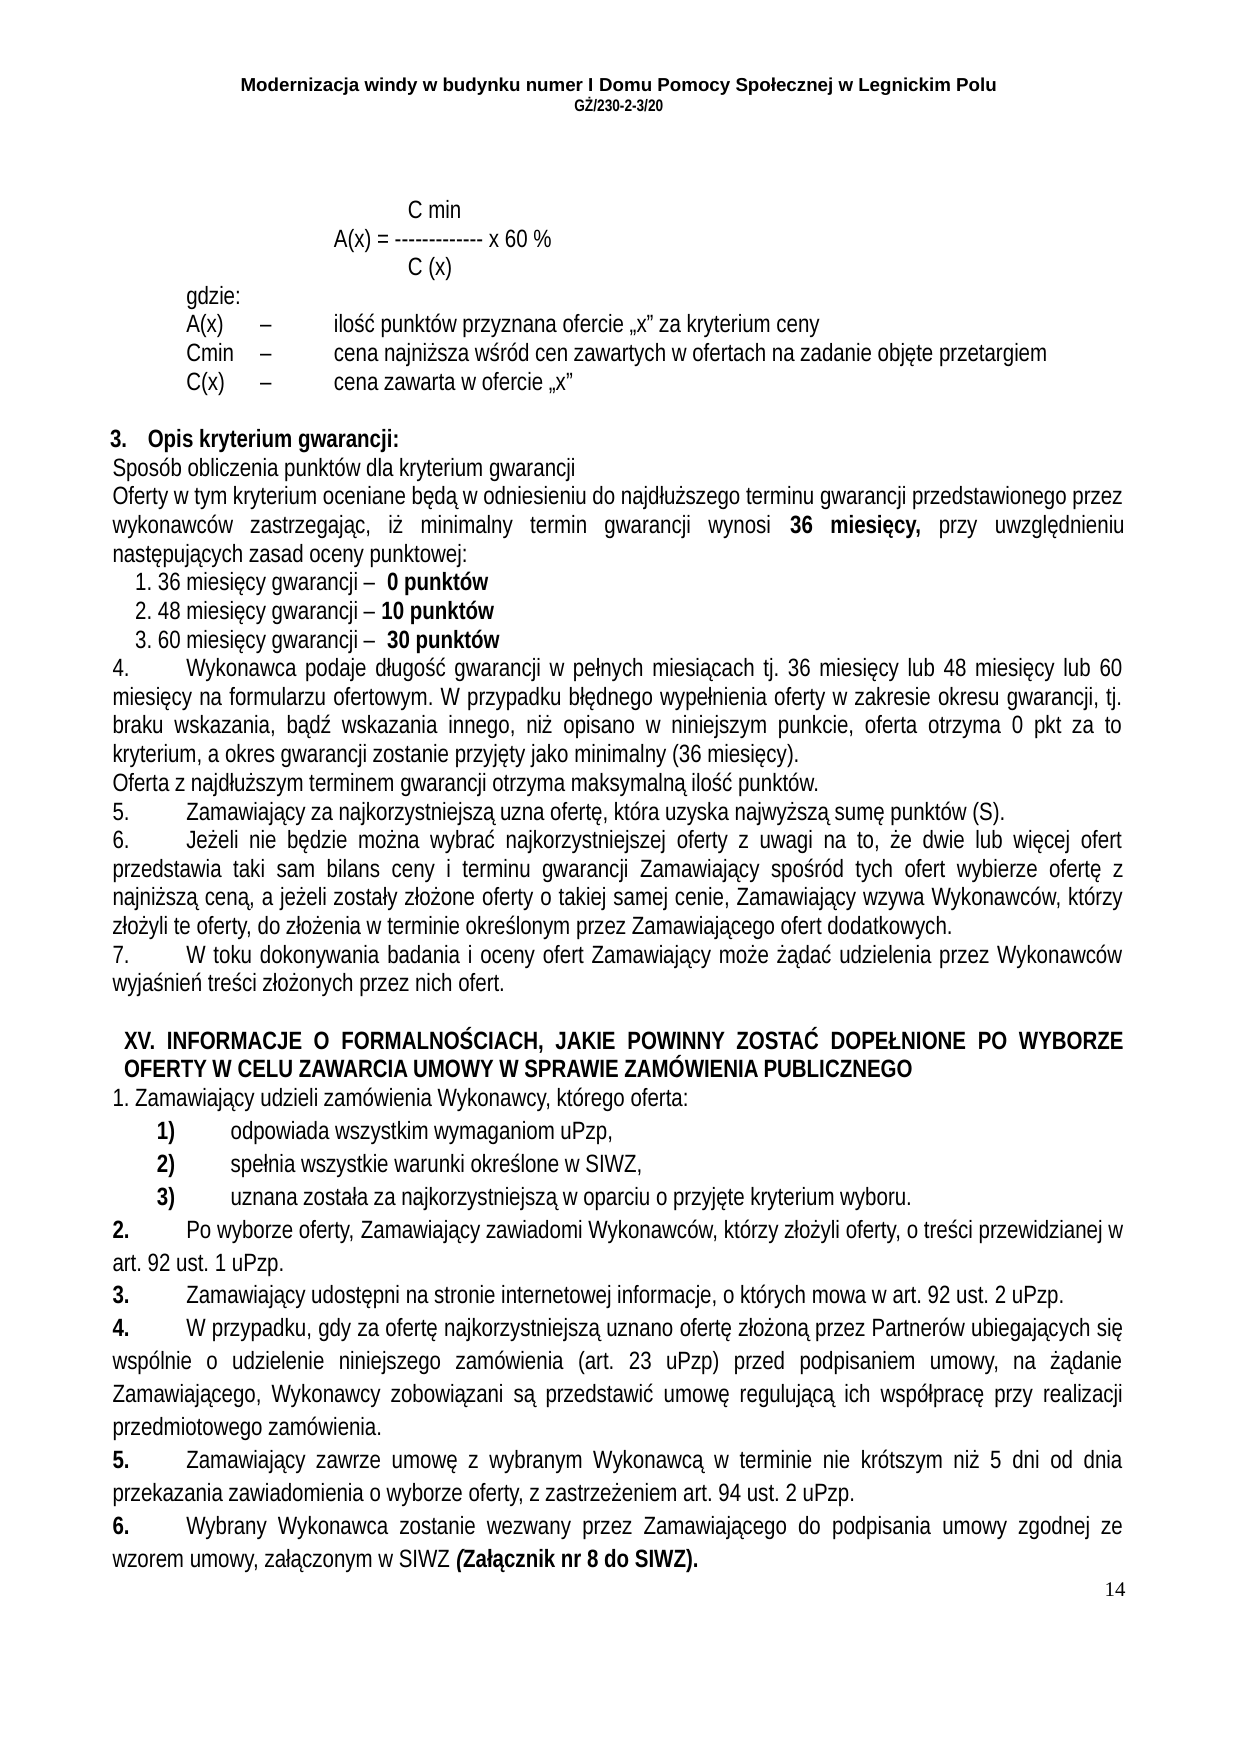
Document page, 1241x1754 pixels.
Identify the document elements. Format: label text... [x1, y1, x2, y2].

list odpowiada wszystkim wymaganiom uPzp, [157, 1116, 1125, 1144]
list Wybrany Wykonawca zostanie wezwany przez Zamawiającego do podpisania umowy zgodnej ze wzorem umowy, załączonym w SIWZ (Załącznik nr 8 do SIWZ). [112, 1511, 1125, 1572]
list Opis kryterium gwarancji: [110, 424, 1125, 453]
list Jeżeli nie będzie można wybrać najkorzystniejszej oferty z uwagi na to, że dwie lub więcej ofert przedstawia taki sam bilans ceny i terminu gwarancji Zamawiający spośród tych ofert wybierze ofertę z najniższą ceną, a jeżeli zostały złożone oferty o takiej samej cenie, Zamawiający wzywa Wykonawców, którzy złożyli te oferty, do złożenia w terminie określonym przez Zamawiającego ofert dodatkowych. [112, 825, 1125, 940]
text C(x) – cena zawarta w ofercie „x” [112, 367, 1125, 424]
list Zamawiający za najkorzystniejszą uzna ofertę, która uzyska najwyższą sumę punktów (S). [112, 796, 1125, 825]
list Po wyborze oferty, Zamawiający zawiadomi Wykonawców, którzy złożyli oferty, o treści przewidzianej w art. 92 ust. 1 uPzp. [112, 1214, 1125, 1276]
text Oferty w tym kryterium oceniane będą w odniesieniu do najdłuższego terminu gwarancji przedstawionego przez wykonawców zastrzegając, iż minimalny termin gwarancji wynosi 36 miesięcy, przy uwzględnieniu następujących zasad oceny punktowej: [112, 481, 1125, 567]
list W przypadku, gdy za ofertę najkorzystniejszą uznano ofertę złożoną przez Partnerów ubiegających się wspólnie o udzielenie niniejszego zamówienia (art. 23 uPzp) przed podpisaniem umowy, na żądanie Zamawiającego, Wykonawcy zobowiązani są przedstawić umowę regulującą ich współpracę przy realizacji przedmiotowego zamówienia. [112, 1313, 1125, 1441]
text C min [112, 195, 1125, 223]
list uznana została za najkorzystniejszą w oparciu o przyjęte kryterium wyboru. [157, 1182, 1125, 1210]
text 3. 60 miesięcy gwarancji – 30 punktów [112, 624, 1125, 653]
list spełnia wszystkie warunki określone w SIWZ, [157, 1149, 1125, 1177]
text Cmin – cena najniższa wśród cen zawartych w ofertach na zadanie objęte przetargiem [112, 338, 1125, 367]
text 1. Zamawiający udzieli zamówienia Wykonawcy, którego oferta: [112, 1083, 1125, 1112]
text gdzie: [112, 281, 1125, 309]
text A(x) = ------------- x 60 % [112, 223, 1125, 252]
text Oferta z najdłuższym terminem gwarancji otrzyma maksymalną ilość punktów. [112, 768, 1125, 796]
text C (x) [112, 252, 1125, 281]
text A(x) – ilość punktów przyznana ofercie „x” za kryterium ceny [112, 309, 1125, 338]
list Zamawiający zawrze umowę z wybranym Wykonawcą w terminie nie krótszym niż 5 dni od dnia przekazania zawiadomienia o wyborze oferty, z zastrzeżeniem art. 94 ust. 2 uPzp. [112, 1445, 1125, 1507]
list Zamawiający udostępni na stronie internetowej informacje, o których mowa w art. 92 ust. 2 uPzp. [112, 1280, 1125, 1309]
text XV. INFORMACJE O FORMALNOŚCIACH, JAKIE POWINNY ZOSTAĆ DOPEŁNIONE PO WYBORZE OFERTY W CELU ZAWARCIA UMOWY W SPRAWIE ZAMÓWIENIA PUBLICZNEGO [124, 1026, 1125, 1083]
list Wykonawca podaje długość gwarancji w pełnych miesiącach tj. 36 miesięcy lub 48 miesięcy lub 60 miesięcy na formularzu ofertowym. W przypadku błędnego wypełnienia oferty w zakresie okresu gwarancji, tj. braku wskazania, bądź wskazania innego, niż opisano w niniejszym punkcie, oferta otrzyma 0 pkt za to kryterium, a okres gwarancji zostanie przyjęty jako minimalny (36 miesięcy). [112, 653, 1125, 768]
text Sposób obliczenia punktów dla kryterium gwarancji [112, 453, 1125, 481]
text 2. 48 miesięcy gwarancji – 10 punktów [112, 596, 1125, 624]
list W toku dokonywania badania i oceny ofert Zamawiający może żądać udzielenia przez Wykonawców wyjaśnień treści złożonych przez nich ofert. [112, 940, 1125, 997]
text 1. 36 miesięcy gwarancji – 0 punktów [112, 567, 1125, 596]
